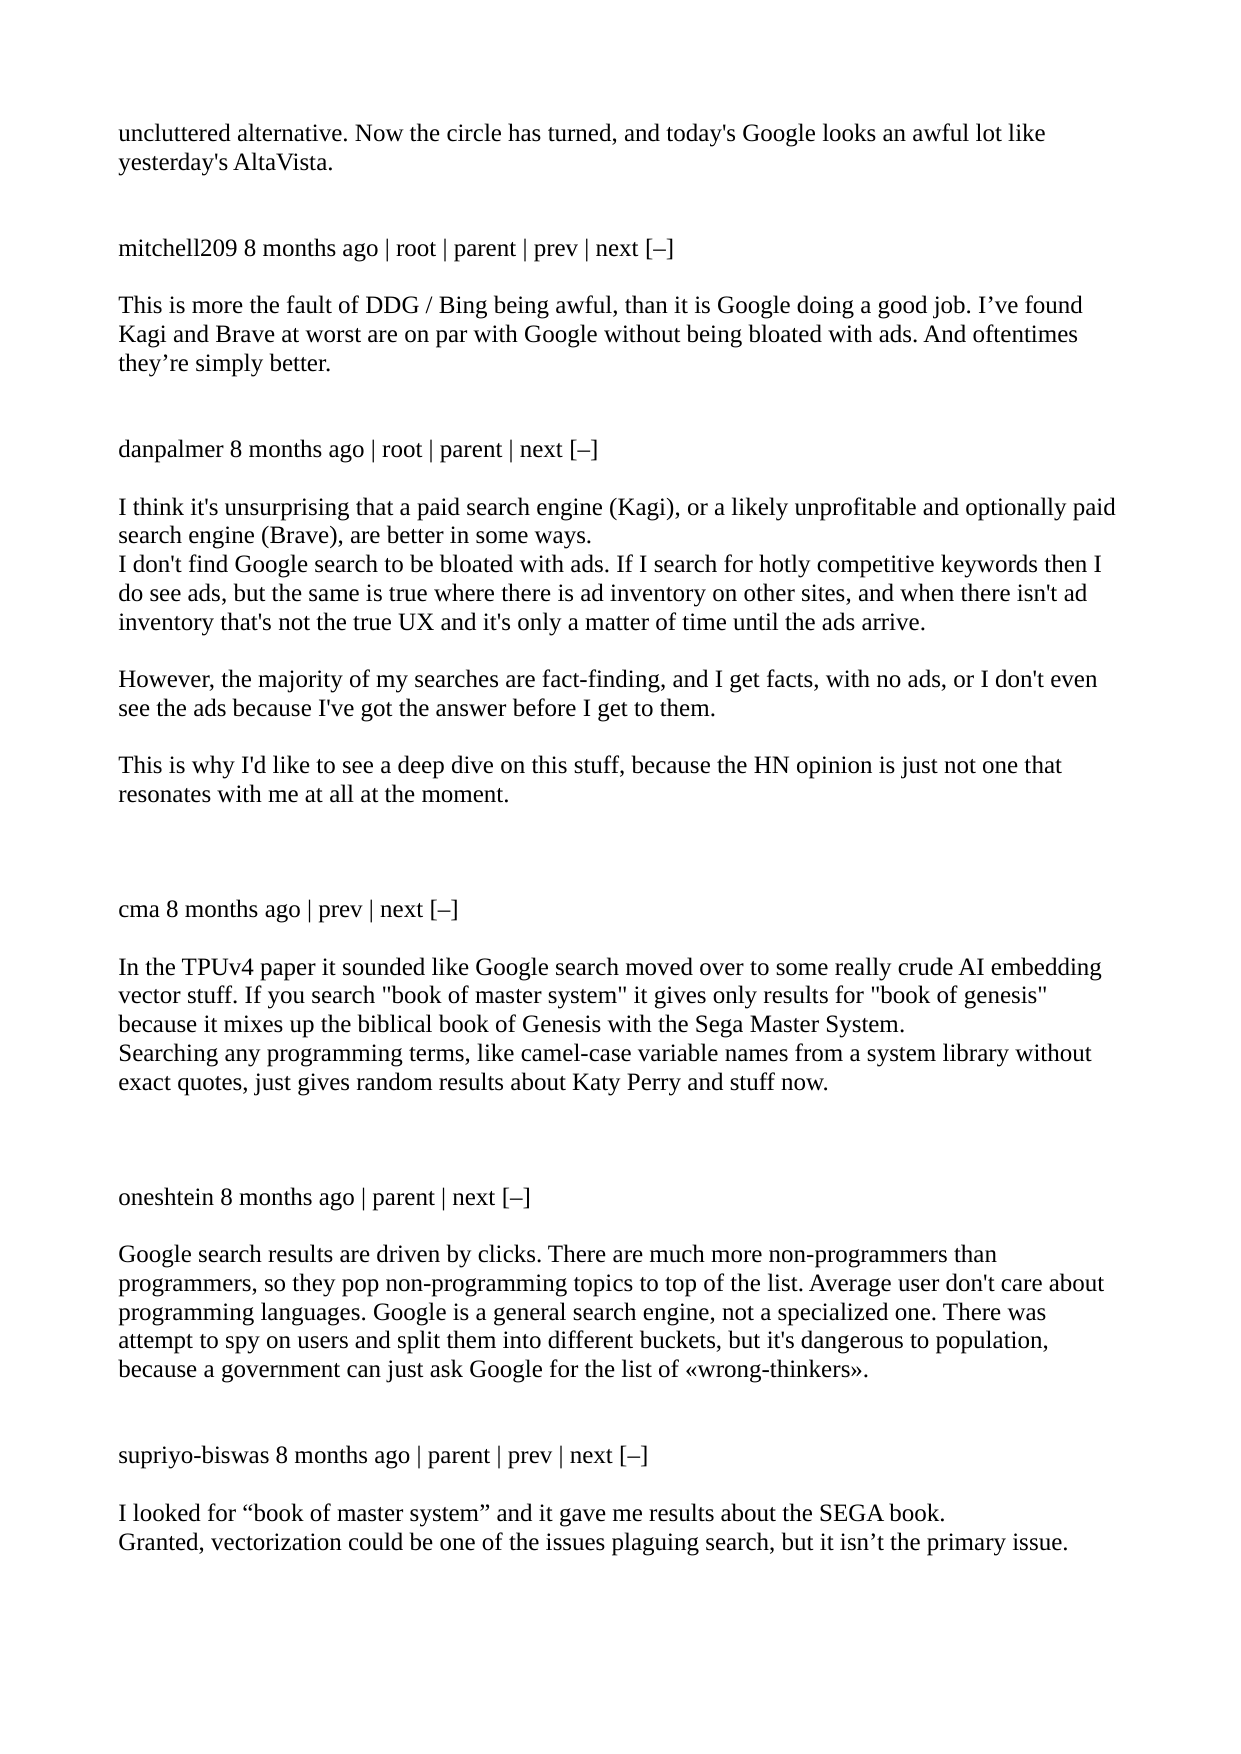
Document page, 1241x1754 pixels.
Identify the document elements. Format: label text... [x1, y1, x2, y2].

text oneshtein 8 months ago | parent | next [–] [118, 1182, 1122, 1211]
text danpalmer 8 months ago | root | parent | next [–] [118, 434, 1122, 463]
text supriyo-biswas 8 months ago | parent | prev | next [–] [118, 1441, 1122, 1469]
text However, the majority of my searches are fact-finding, and I get facts, with no ads, or I don't even see the ads because I've got the answer before I get to them. [118, 664, 1122, 722]
text I don't find Google search to be bloated with ads. If I search for hotly competitive keywords then I do see ads, but the same is true where there is ad inventory on other sites, and when there isn't ad inventory that's not the true UX and it's only a matter of time until the ads arrive. [118, 549, 1122, 636]
text mitchell209 8 months ago | root | parent | prev | next [–] [118, 233, 1122, 262]
text Searching any programming terms, like camel-case variable names from a system library without exact quotes, just gives random results about Katy Perry and stuff now. [118, 1038, 1122, 1096]
text I looked for “book of master system” and it gave me results about the SEGA book. [118, 1498, 1122, 1527]
text cma 8 months ago | prev | next [–] [118, 894, 1122, 923]
text This is more the fault of DDG / Bing being awful, than it is Google doing a good job. I’ve found Kagi and Brave at worst are on par with Google without being bloated with ads. And oftentimes they’re simply better. [118, 291, 1122, 377]
text In the TPUv4 paper it sounded like Google search moved over to some really crude AI embedding vector stuff. If you search "book of master system" it gives only results for "book of genesis" because it mixes up the biblical book of Genesis with the Sega Master System. [118, 952, 1122, 1038]
text Granted, vectorization could be one of the issues plaguing search, but it isn’t the primary issue. [118, 1527, 1122, 1556]
text I think it's unsurprising that a paid search engine (Kagi), or a likely unprofitable and optionally paid search engine (Brave), are better in some ways. [118, 492, 1122, 549]
text uncluttered alternative. Now the circle has turned, and today's Google looks an awful lot like yesterday's AltaVista. [118, 118, 1122, 176]
text Google search results are driven by clicks. There are much more non-programmers than programmers, so they pop non-programming topics to top of the list. Average user don't care about programming languages. Google is a general search engine, not a specialized one. There was attempt to spy on users and split them into different buckets, but it's dangerous to population, because a government can just ask Google for the list of «wrong-thinkers». [118, 1239, 1122, 1383]
text This is why I'd like to see a deep dive on this stuff, because the HN opinion is just not one that resonates with me at all at the moment. [118, 751, 1122, 808]
